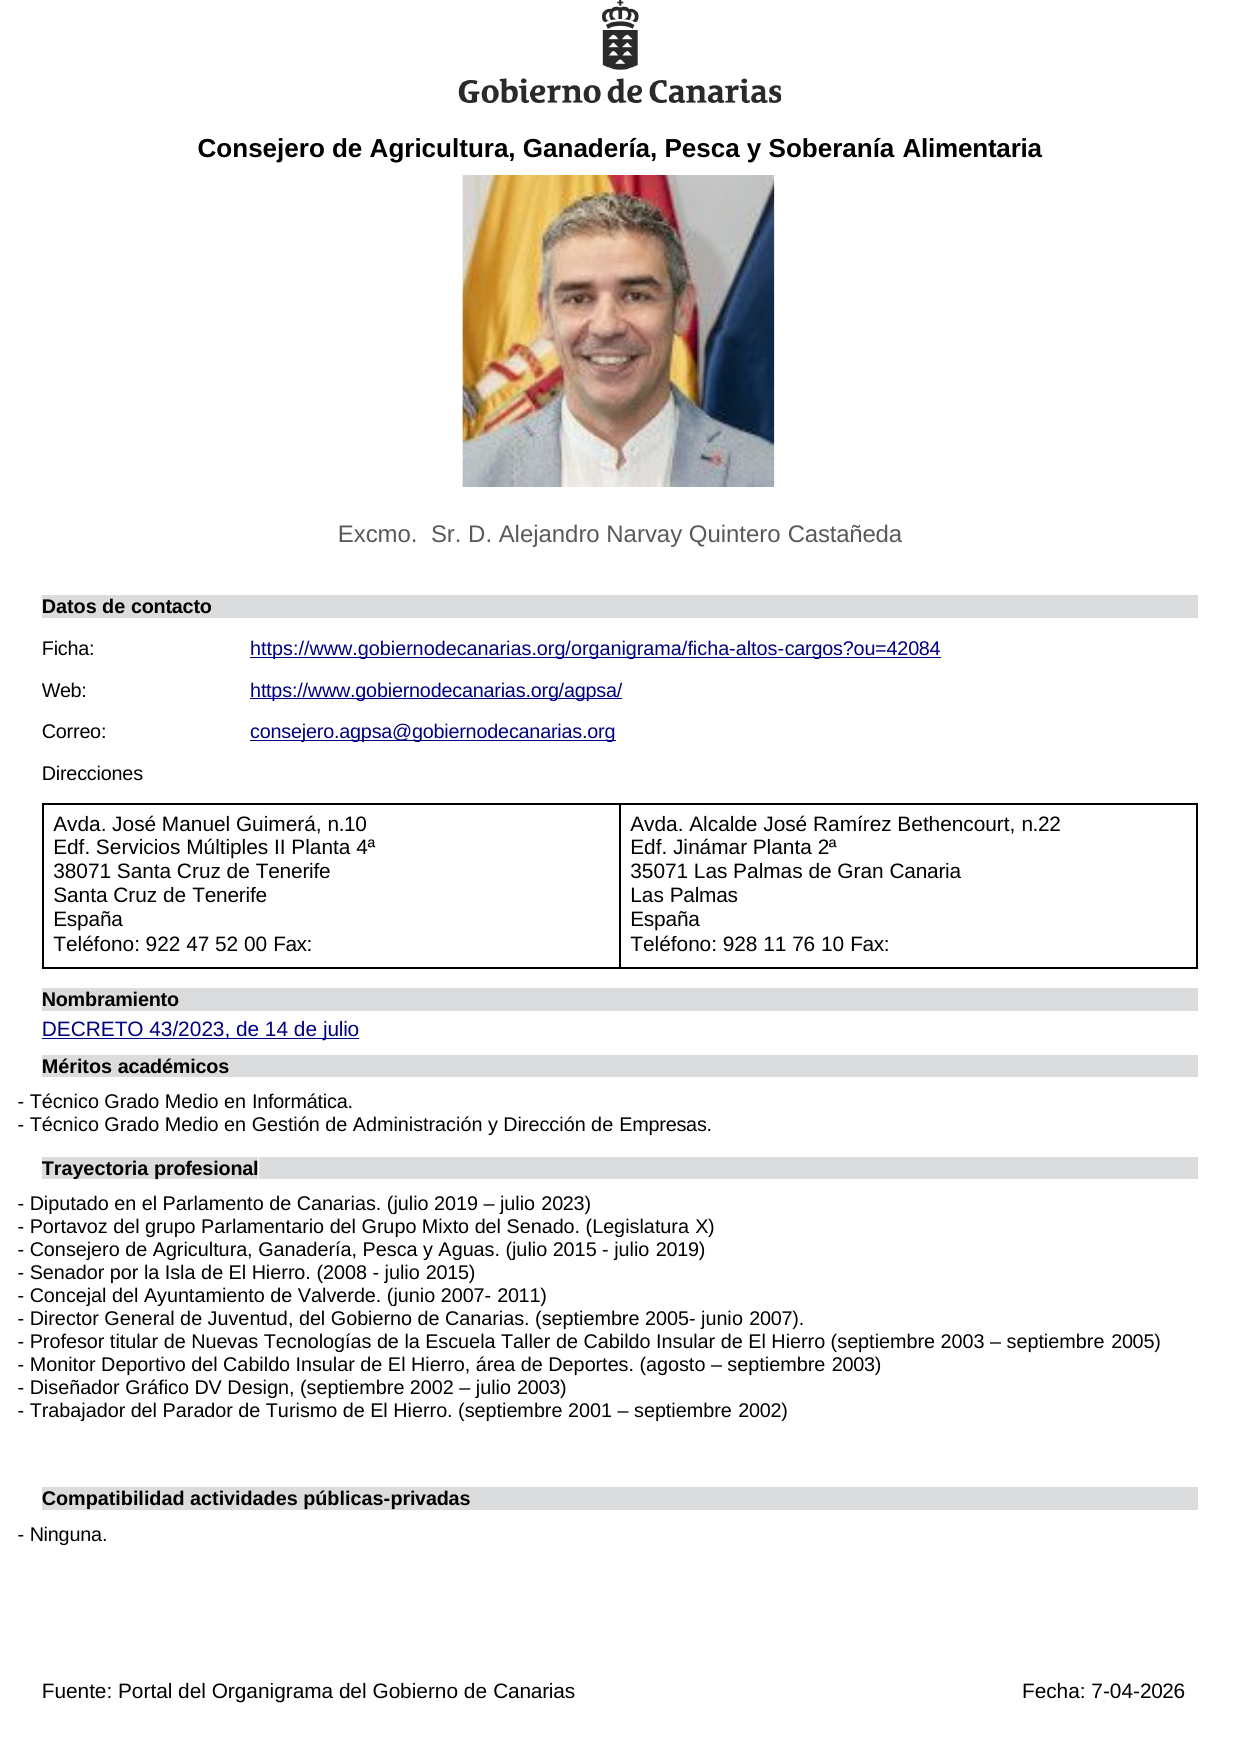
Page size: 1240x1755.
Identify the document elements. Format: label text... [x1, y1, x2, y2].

table_cell Edf. Servicios Múltiples II Planta 4ª [44, 836, 619, 861]
table_cell Teléfono: 928 11 76 10 Fax: [621, 933, 1196, 967]
table_cell Santa Cruz de Tenerife [44, 885, 619, 909]
text Ficha: https://www.gobiernodecanarias.org/organigrama/ficha-altos-cargos?ou=42084 [42, 637, 1210, 659]
text Web: https://www.gobiernodecanarias.org/agpsa/ [42, 678, 1210, 701]
text Nombramiento [42, 988, 1210, 1011]
subtitle Datos de contacto [42, 595, 1210, 618]
table_cell 38071 Santa Cruz de Tenerife [44, 861, 619, 885]
list Diputado en el Parlamento de Canarias. (julio 2019 – julio 2023) [17, 1192, 1210, 1215]
table_cell España [621, 909, 1196, 933]
subtitle Compatibilidad actividades públicas-privadas [42, 1487, 1210, 1510]
list Concejal del Ayuntamiento de Valverde. (junio 2007- 2011) [17, 1284, 1210, 1307]
text Excmo. Sr. D. Alejandro Narvay Quintero Castañeda [29, 520, 1210, 548]
list Consejero de Agricultura, Ganadería, Pesca y Aguas. (julio 2015 - julio 2019) [17, 1238, 1210, 1261]
list Técnico Grado Medio en Informática. [17, 1090, 1210, 1113]
list Trabajador del Parador de Turismo de El Hierro. (septiembre 2001 – septiembre 2002) [17, 1399, 1210, 1422]
table_cell Las Palmas [621, 885, 1196, 909]
list Senador por la Isla de El Hierro. (2008 - julio 2015) [17, 1261, 1210, 1284]
list Diseñador Gráfico DV Design, (septiembre 2002 – julio 2003) [17, 1376, 1210, 1399]
list Monitor Deportivo del Cabildo Insular de El Hierro, área de Deportes. (agosto – septiembre 2003) [17, 1353, 1210, 1376]
list Portavoz del grupo Parlamentario del Grupo Mixto del Senado. (Legislatura X) [17, 1215, 1210, 1238]
table_cell 35071 Las Palmas de Gran Canaria [621, 861, 1196, 885]
table_header Avda. Alcalde José Ramírez Bethencourt, n.22 [621, 805, 1196, 836]
table_cell Teléfono: 922 47 52 00 Fax: [44, 933, 619, 967]
table_header Avda. José Manuel Guimerá, n.10 [44, 805, 619, 836]
subtitle Trayectoria profesional [42, 1157, 1210, 1179]
subtitle Consejero de Agricultura, Ganadería, Pesca y Soberanía Alimentaria [29, 133, 1210, 163]
subtitle Méritos académicos [42, 1055, 1210, 1077]
list Técnico Grado Medio en Gestión de Administración y Dirección de Empresas. [17, 1113, 1210, 1136]
table_cell Edf. Jinámar Planta 2ª [621, 836, 1196, 861]
text Correo: consejero.agpsa@gobiernodecanarias.org Direcciones [42, 720, 623, 784]
list Director General de Juventud, del Gobierno de Canarias. (septiembre 2005- junio 2007). [17, 1307, 1210, 1330]
text DECRETO 43/2023, de 14 de julio [42, 1017, 1210, 1041]
table_cell España [44, 909, 619, 933]
list Ninguna. [17, 1523, 1210, 1545]
list Profesor titular de Nuevas Tecnologías de la Escuela Taller de Cabildo Insular de El Hierro (septiembre 2003 – septiembre 2005) [17, 1330, 1210, 1353]
